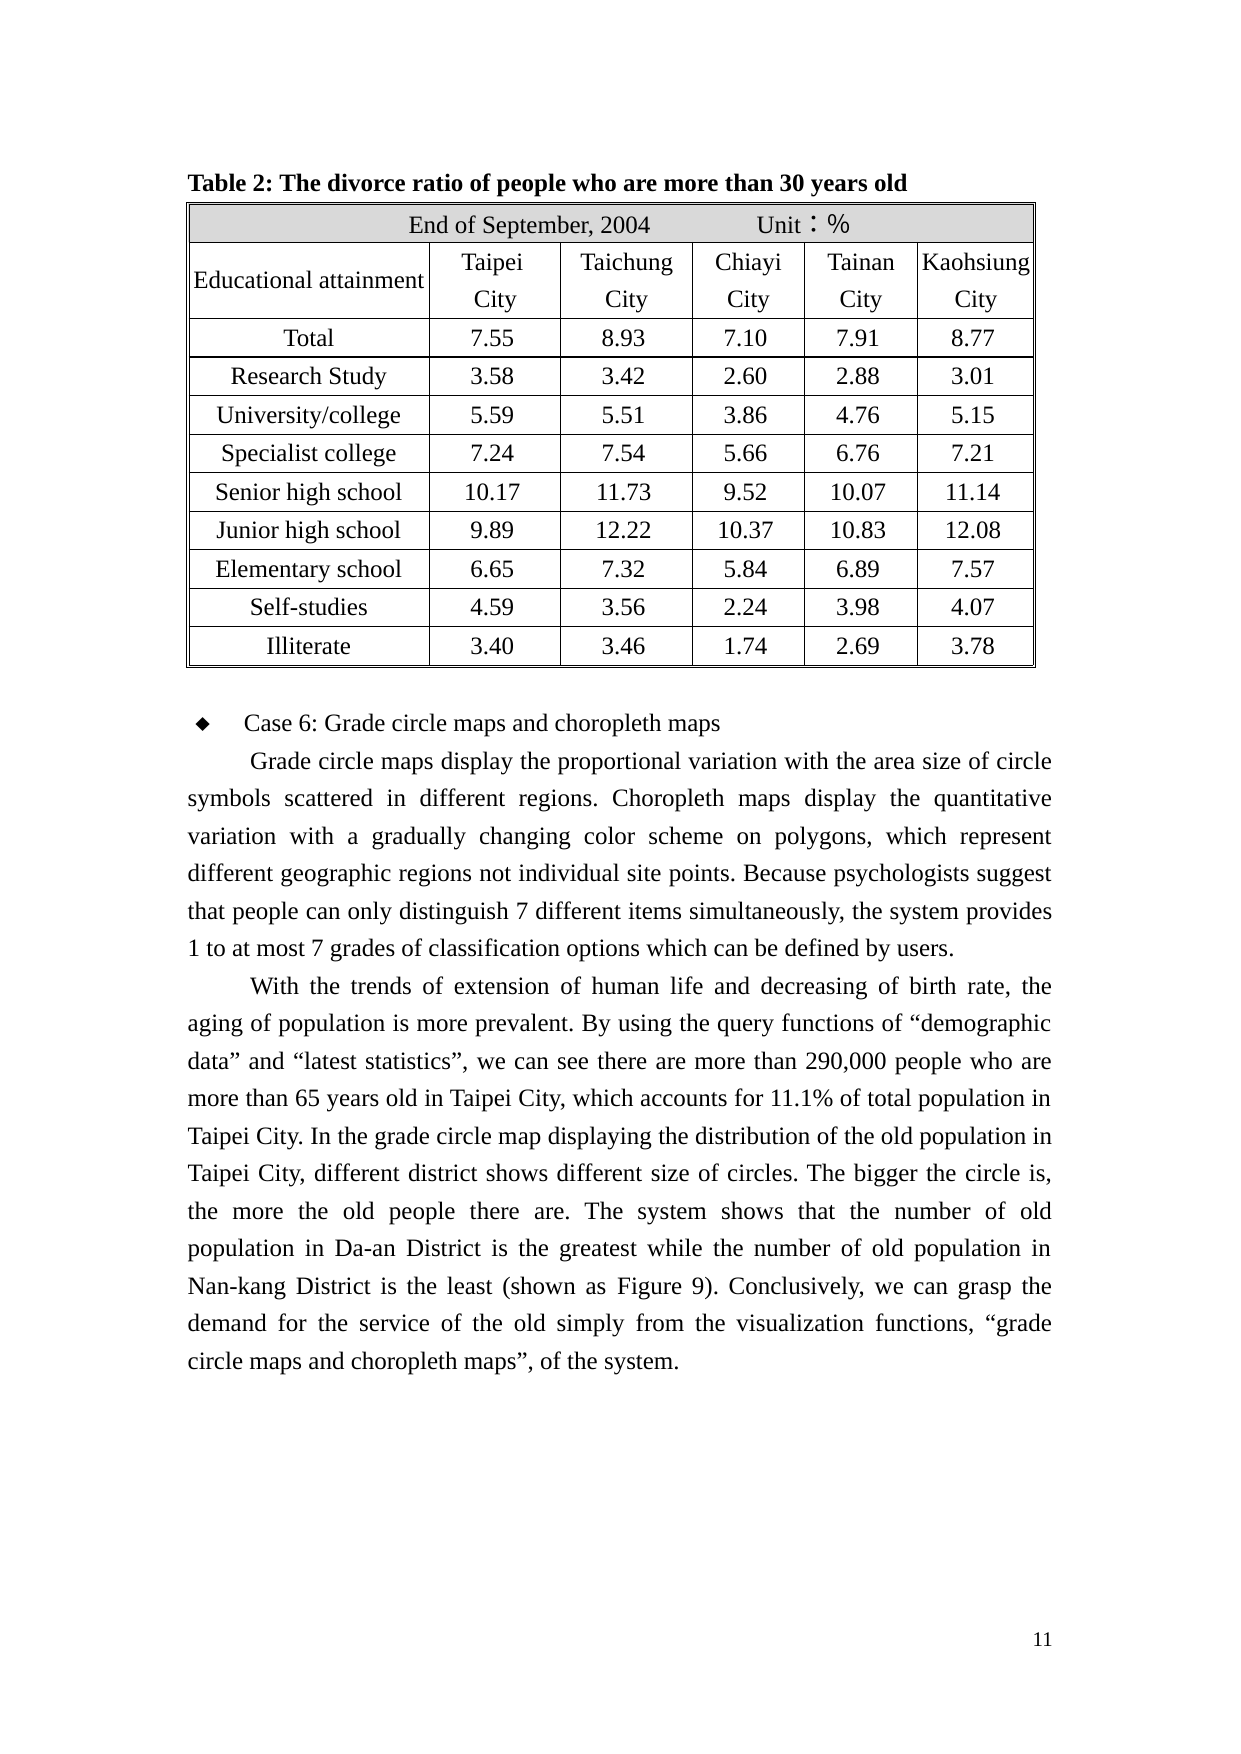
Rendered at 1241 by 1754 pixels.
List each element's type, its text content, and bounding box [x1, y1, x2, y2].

table_cell Tainan City [805, 243, 917, 318]
table_cell 3.46 [561, 627, 692, 665]
table_cell University/college [190, 396, 429, 433]
table_cell 2.69 [805, 627, 917, 665]
table_cell 4.59 [430, 589, 560, 626]
table_cell 3.78 [918, 627, 1033, 665]
table_cell 4.07 [918, 589, 1033, 626]
table_cell 4.76 [805, 396, 917, 433]
table_cell 6.65 [430, 550, 560, 588]
table_cell Specialist college [190, 435, 429, 472]
table_cell Illiterate [190, 627, 429, 665]
table_cell 5.84 [693, 550, 804, 588]
table_cell Research Study [190, 358, 429, 395]
table_cell Educational attainment [190, 243, 429, 318]
table_cell 3.86 [693, 396, 804, 433]
table_cell 7.21 [918, 435, 1033, 472]
table_cell Junior high school [190, 512, 429, 549]
table_cell 10.07 [805, 473, 917, 511]
table_cell 10.17 [430, 473, 560, 511]
table_cell 8.93 [561, 319, 692, 356]
table_cell 5.15 [918, 396, 1033, 433]
table_cell 12.08 [918, 512, 1033, 549]
text With the trends of extension of human life and decreasing of birth rate, the aging of population is more prevalent. By using the query functions of “demographic data” and “latest statistics”, we can see there are more than 290,000 people who are more than 65 years old in Taipei City, which accounts for 11.1% of total population in Taipei City. In the grade circle map displaying the distribution of the old population in Taipei City, different district shows different size of circles. The bigger the circle is, the more the old people there are. The system shows that the number of old population in Da-an District is the greatest while the number of old population in Nan-kang District is the least (shown as Figure 9). Conclusively, we can grasp the demand for the service of the old simply from the visualization functions, “grade circle maps and choropleth maps”, of the system. [187, 967, 1053, 1379]
table_cell Taipei City [430, 243, 560, 318]
table_cell 1.74 [693, 627, 804, 665]
text Table 2: The divorce ratio of people who are more than 30 years old [187, 164, 1053, 202]
table_cell 7.32 [561, 550, 692, 588]
text Grade circle maps display the proportional variation with the area size of circle symbols scattered in different regions. Choropleth maps display the quantitative variation with a gradually changing color scheme on polygons, which represent different geographic regions not individual site points. Because psychologists suggest that people can only distinguish 7 different items simultaneously, the system provides 1 to at most 7 grades of classification options which can be defined by users. [187, 742, 1053, 967]
table_cell 5.66 [693, 435, 804, 472]
table_cell 7.57 [918, 550, 1033, 588]
table_cell 7.24 [430, 435, 560, 472]
table_cell 7.10 [693, 319, 804, 356]
table_cell 6.76 [805, 435, 917, 472]
table_header End of September, 2004 Unit：％ [190, 205, 1033, 242]
table_cell 5.59 [430, 396, 560, 433]
table_cell 9.52 [693, 473, 804, 511]
table_cell 7.91 [805, 319, 917, 356]
table_cell Chiayi City [693, 243, 804, 318]
table_cell 5.51 [561, 396, 692, 433]
table_cell 11.14 [918, 473, 1033, 511]
table_cell 7.55 [430, 319, 560, 356]
table_cell 10.37 [693, 512, 804, 549]
table_cell 11.73 [561, 473, 692, 511]
table_cell Senior high school [190, 473, 429, 511]
table_cell 2.24 [693, 589, 804, 626]
table_cell 3.01 [918, 358, 1033, 395]
table_cell 3.58 [430, 358, 560, 395]
table_cell 8.77 [918, 319, 1033, 356]
table_cell 3.40 [430, 627, 560, 665]
table_cell 10.83 [805, 512, 917, 549]
table_cell 2.88 [805, 358, 917, 395]
table_cell Kaohsiung City [918, 243, 1033, 318]
table_cell Elementary school [190, 550, 429, 588]
table_cell 6.89 [805, 550, 917, 588]
table_cell 9.89 [430, 512, 560, 549]
table_cell 3.56 [561, 589, 692, 626]
table_cell 2.60 [693, 358, 804, 395]
table_cell Total [190, 319, 429, 356]
table_cell 7.54 [561, 435, 692, 472]
table_cell 3.98 [805, 589, 917, 626]
table_cell Self-studies [190, 589, 429, 626]
table_cell 12.22 [561, 512, 692, 549]
table_cell Taichung City [561, 243, 692, 318]
table_cell 3.42 [561, 358, 692, 395]
list Case 6: Grade circle maps and choropleth maps [195, 704, 1053, 742]
